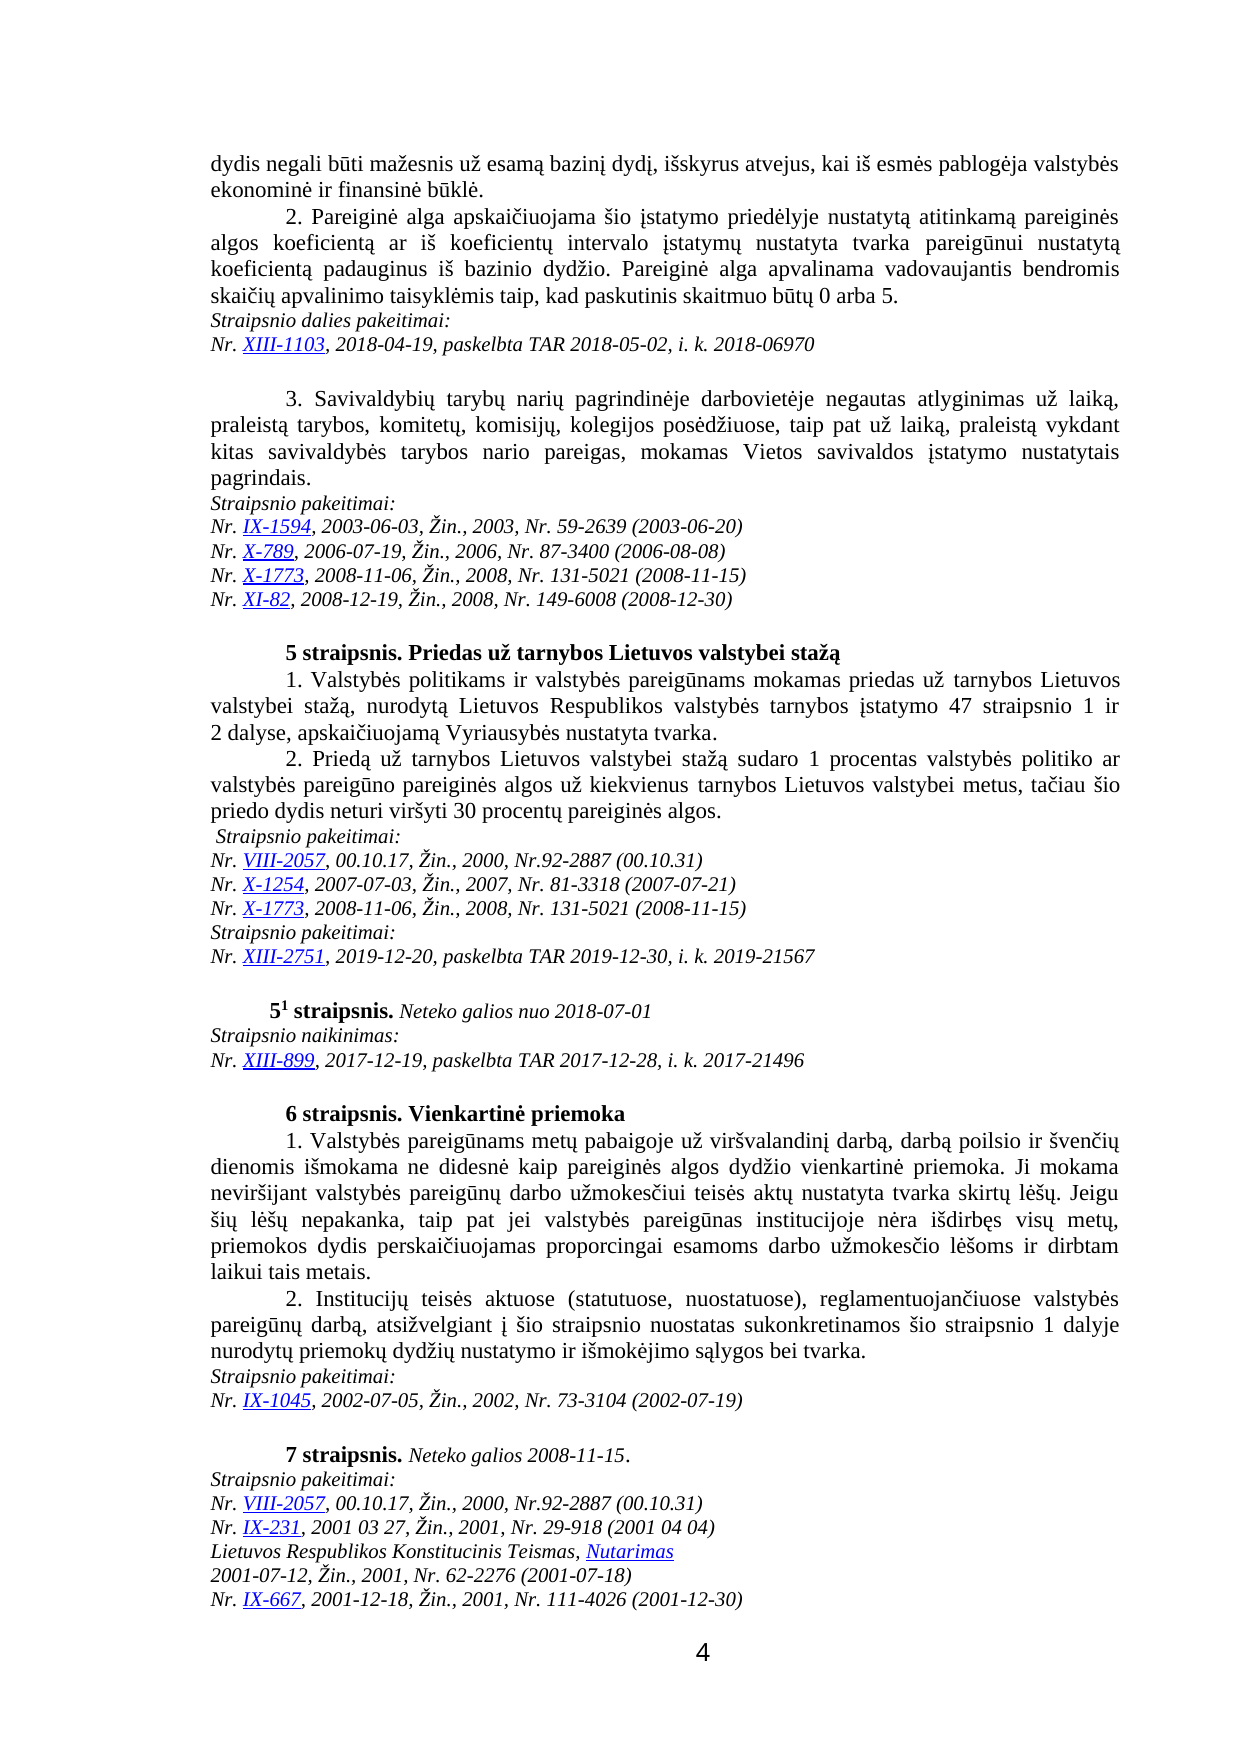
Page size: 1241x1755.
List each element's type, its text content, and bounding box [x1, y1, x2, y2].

text dydis negali būti mažesnis už esamą bazinį dydį, išskyrus atvejus, kai iš esmės pablogėja valstybės ekonominė ir finansinė būklė. [210, 150, 1120, 203]
text 3. Savivaldybių tarybų narių pagrindinėje darbovietėje negautas atlyginimas už laiką, praleistą tarybos, komitetų, komisijų, kolegijos posėdžiuose, taip pat už laiką, praleistą vykdant kitas savivaldybės tarybos nario pareigas, mokamas Vietos savivaldos įstatymo nustatytais pagrindais. [210, 385, 1120, 490]
text Nr. XIII-2751, 2019-12-20, paskelbta TAR 2019-12-30, i. k. 2019-21567 [210, 944, 1120, 968]
text 7 straipsnis. Neteko galios 2008-11-15. [210, 1441, 1120, 1467]
text Straipsnio dalies pakeitimai: [210, 308, 1120, 332]
text Lietuvos Respublikos Konstitucinis Teismas, Nutarimas [210, 1539, 1120, 1563]
text Nr. IX-1594, 2003-06-03, Žin., 2003, Nr. 59-2639 (2003-06-20) [210, 514, 1120, 538]
text 2. Pareiginė alga apskaičiuojama šio įstatymo priedėlyje nustatytą atitinkamą pareiginės algos koeficientą ar iš koeficientų intervalo įstatymų nustatyta tvarka pareigūnui nustatytą koeficientą padauginus iš bazinio dydžio. Pareiginė alga apvalinama vadovaujantis bendromis skaičių apvalinimo taisyklėmis taip, kad paskutinis skaitmuo būtų 0 arba 5. [210, 203, 1120, 308]
text Nr. X-789, 2006-07-19, Žin., 2006, Nr. 87-3400 (2006-08-08) [210, 538, 1120, 563]
text Nr. XIII-899, 2017-12-19, paskelbta TAR 2017-12-28, i. k. 2017-21496 [210, 1047, 1120, 1072]
text Nr. VIII-2057, 00.10.17, Žin., 2000, Nr.92-2887 (00.10.31) [210, 848, 1120, 872]
text Nr. X-1254, 2007-07-03, Žin., 2007, Nr. 81-3318 (2007-07-21) [210, 872, 1120, 896]
text Nr. X-1773, 2008-11-06, Žin., 2008, Nr. 131-5021 (2008-11-15) [210, 563, 1120, 587]
text 1. Valstybės pareigūnams metų pabaigoje už viršvalandinį darbą, darbą poilsio ir švenčių dienomis išmokama ne didesnė kaip pareiginės algos dydžio vienkartinė priemoka. Ji mokama neviršijant valstybės pareigūnų darbo užmokesčiui teisės aktų nustatyta tvarka skirtų lėšų. Jeigu šių lėšų nepakanka, taip pat jei valstybės pareigūnas institucijoje nėra išdirbęs visų metų, priemokos dydis perskaičiuojamas proporcingai esamoms darbo užmokesčio lėšoms ir dirbtam laikui tais metais. [210, 1127, 1120, 1285]
text Nr. IX-231, 2001 03 27, Žin., 2001, Nr. 29-918 (2001 04 04) [210, 1515, 1120, 1539]
text 1. Valstybės politikams ir valstybės pareigūnams mokamas priedas už tarnybos Lietuvos valstybei stažą, nurodytą Lietuvos Respublikos valstybės tarnybos įstatymo 47 straipsnio 1 ir 2 dalyse, apskaičiuojamą Vyriausybės nustatyta tvarka. [210, 666, 1120, 745]
text 2001-07-12, Žin., 2001, Nr. 62-2276 (2001-07-18) [210, 1563, 1120, 1587]
text Nr. IX-667, 2001-12-18, Žin., 2001, Nr. 111-4026 (2001-12-30) [210, 1587, 1120, 1611]
text Straipsnio pakeitimai: [210, 920, 1120, 944]
text Straipsnio pakeitimai: [210, 1364, 1120, 1388]
text Straipsnio pakeitimai: [210, 1467, 1120, 1491]
text 2. Institucijų teisės aktuose (statutuose, nuostatuose), reglamentuojančiuose valstybės pareigūnų darbą, atsižvelgiant į šio straipsnio nuostatas sukonkretinamos šio straipsnio 1 dalyje nurodytų priemokų dydžių nustatymo ir išmokėjimo sąlygos bei tvarka. [210, 1285, 1120, 1364]
text Nr. X-1773, 2008-11-06, Žin., 2008, Nr. 131-5021 (2008-11-15) [210, 896, 1120, 920]
text Straipsnio pakeitimai: [210, 824, 1120, 848]
text Nr. VIII-2057, 00.10.17, Žin., 2000, Nr.92-2887 (00.10.31) [210, 1491, 1120, 1515]
text Nr. XIII-1103, 2018-04-19, paskelbta TAR 2018-05-02, i. k. 2018-06970 [210, 332, 1120, 356]
text Straipsnio naikinimas: [210, 1023, 1120, 1047]
text 5 straipsnis. Priedas už tarnybos Lietuvos valstybei stažą [210, 639, 1120, 666]
text Nr. XI-82, 2008-12-19, Žin., 2008, Nr. 149-6008 (2008-12-30) [210, 587, 1120, 611]
text Straipsnio pakeitimai: [210, 490, 1120, 514]
text 51 straipsnis. Neteko galios nuo 2018-07-01 [210, 997, 1120, 1023]
text 6 straipsnis. Vienkartinė priemoka [210, 1100, 1120, 1127]
text 2. Priedą už tarnybos Lietuvos valstybei stažą sudaro 1 procentas valstybės politiko ar valstybės pareigūno pareiginės algos už kiekvienus tarnybos Lietuvos valstybei metus, tačiau šio priedo dydis neturi viršyti 30 procentų pareiginės algos. [210, 745, 1120, 824]
text Nr. IX-1045, 2002-07-05, Žin., 2002, Nr. 73-3104 (2002-07-19) [210, 1388, 1120, 1412]
